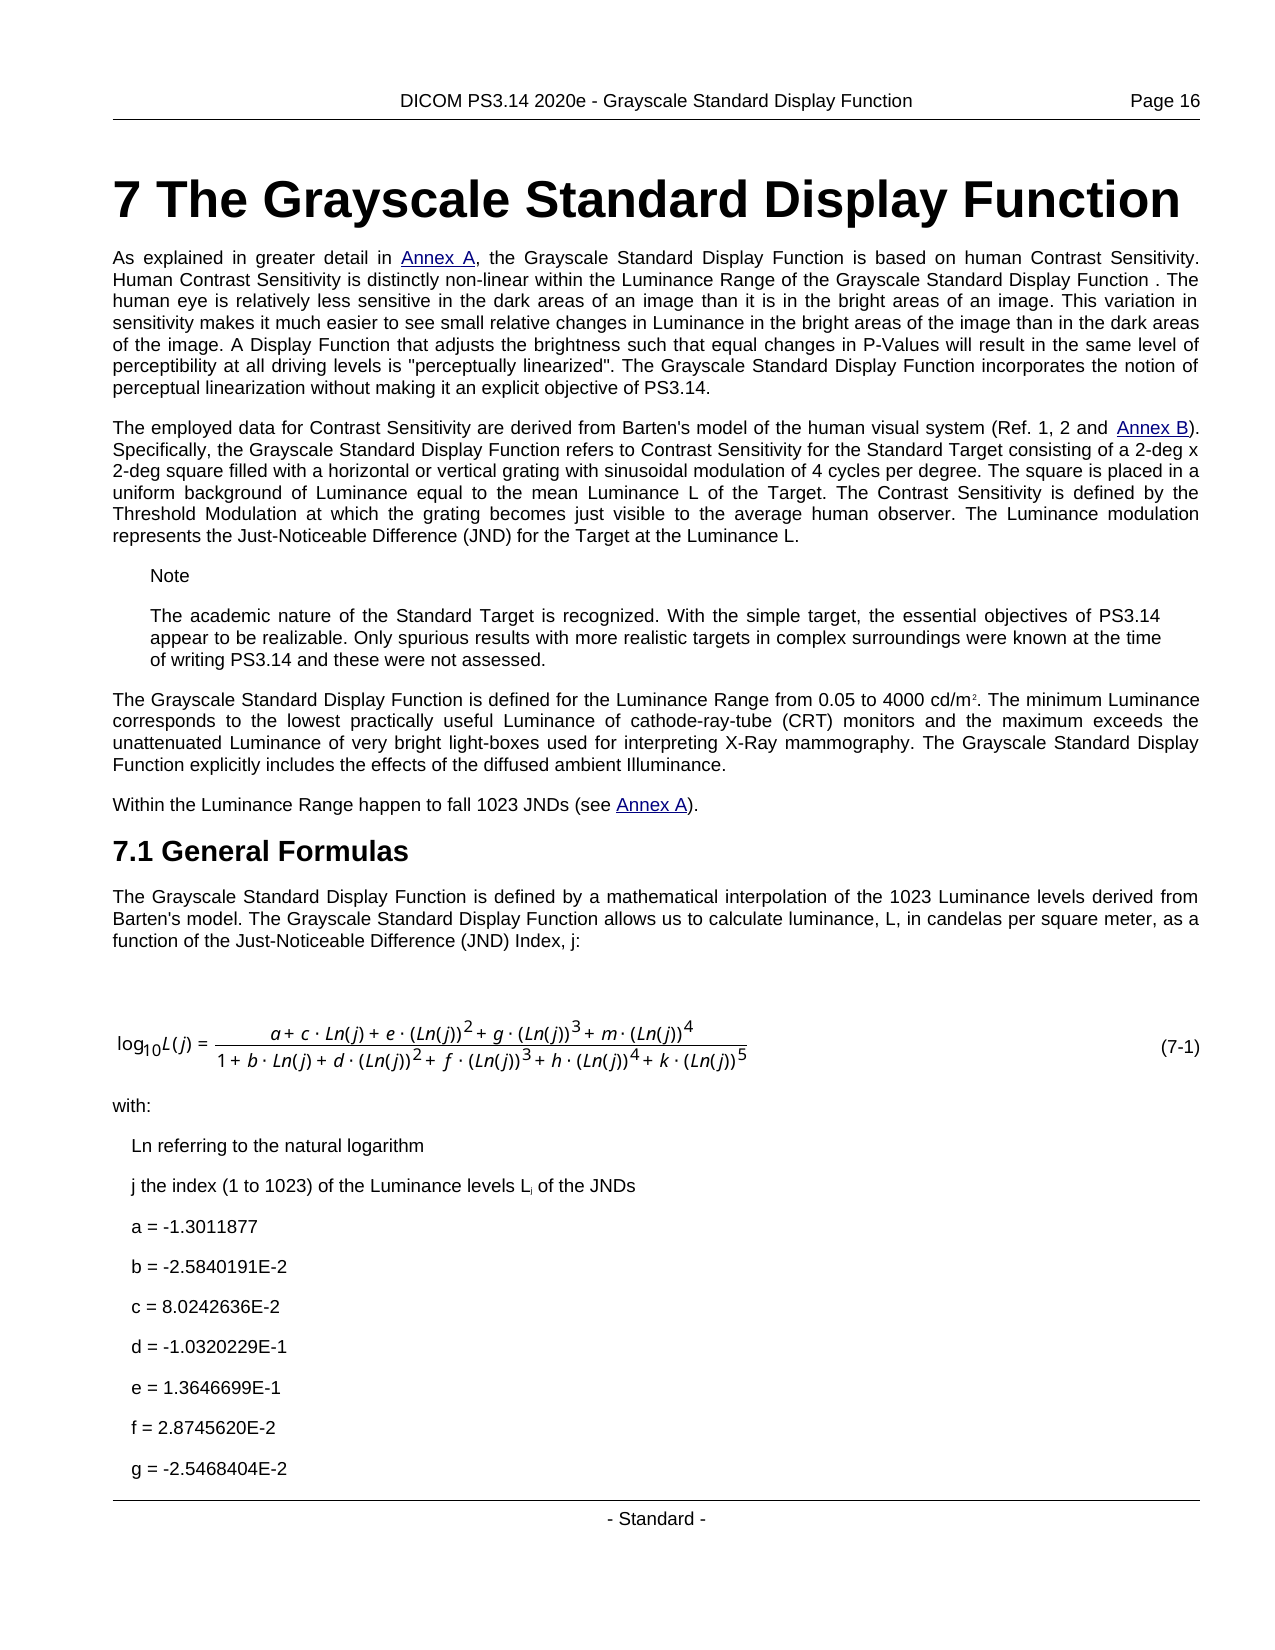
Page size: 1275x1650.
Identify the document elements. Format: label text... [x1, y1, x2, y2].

text The Grayscale Standard Display Function is defined for the Luminance Range from 0.05 to 4000 cd/m2. The minimum Luminance corresponds to the lowest practically useful Luminance of cathode-ray-tube (CRT) monitors and the maximum exceeds the unattenuated Luminance of very bright light-boxes used for interpreting X-Ray mammography. The Grayscale Standard Display Function explicitly includes the effects of the diffused ambient Illuminance. [112, 689, 1200, 775]
text 7 The Grayscale Standard Display Function [112, 169, 1200, 228]
text As explained in greater detail in Annex A, the Grayscale Standard Display Function is based on human Contrast Sensitivity. Human Contrast Sensitivity is distinctly non-linear within the Luminance Range of the Grayscale Standard Display Function . The human eye is relatively less sensitive in the dark areas of an image than it is in the bright areas of an image. This variation in sensitivity makes it much easier to see small relative changes in Luminance in the bright areas of the image than in the dark areas of the image. A Display Function that adjusts the brightness such that equal changes in P-Values will result in the same level of perceptibility at all driving levels is "perceptually linearized". The Grayscale Standard Display Function incorporates the notion of perceptual linearization without making it an explicit objective of PS3.14. [112, 247, 1200, 398]
text j the index (1 to 1023) of the Luminance levels Lj of the JNDs [131, 1175, 1200, 1197]
text Note [150, 565, 1162, 586]
text The academic nature of the Standard Target is recognized. With the simple target, the essential objectives of PS3.14 appear to be realizable. Only spurious results with more realistic targets in complex surroundings were known at the time of writing PS3.14 and these were not assessed. [150, 605, 1162, 670]
text d = -1.0320229E-1 [131, 1336, 1200, 1358]
table_header [113, 1017, 1132, 1076]
text b = -2.5840191E-2 [131, 1256, 1200, 1277]
text f = 2.8745620E-2 [131, 1417, 1200, 1438]
text The employed data for Contrast Sensitivity are derived from Barten's model of the human visual system (Ref. 1, 2 and Annex B). Specifically, the Grayscale Standard Display Function refers to Contrast Sensitivity for the Standard Target consisting of a 2-deg x 2-deg square filled with a horizontal or vertical grating with sinusoidal modulation of 4 cycles per degree. The square is placed in a uniform background of Luminance equal to the mean Luminance L of the Target. The Contrast Sensitivity is defined by the Threshold Modulation at which the grating becomes just visible to the average human observer. The Luminance modulation represents the Just-Noticeable Difference (JND) for the Target at the Luminance L. [112, 417, 1200, 546]
text c = 8.0242636E-2 [131, 1296, 1200, 1318]
text g = -2.5468404E-2 [131, 1457, 1200, 1479]
text e = 1.3646699E-1 [131, 1377, 1200, 1398]
text 7.1 General Formulas [112, 834, 1200, 867]
text with: [112, 1094, 1200, 1116]
text The Grayscale Standard Display Function is defined by a mathematical interpolation of the 1023 Luminance levels derived from Barten's model. The Grayscale Standard Display Function allows us to calculate luminance, L, in candelas per square meter, as a function of the Just-Noticeable Difference (JND) Index, j: [112, 886, 1200, 951]
text Within the Luminance Range happen to fall 1023 JNDs (see Annex A). [112, 794, 1200, 815]
table_header (7-1) [1132, 1017, 1200, 1076]
text a = -1.3011877 [131, 1215, 1200, 1237]
text Ln referring to the natural logarithm [131, 1135, 1200, 1156]
